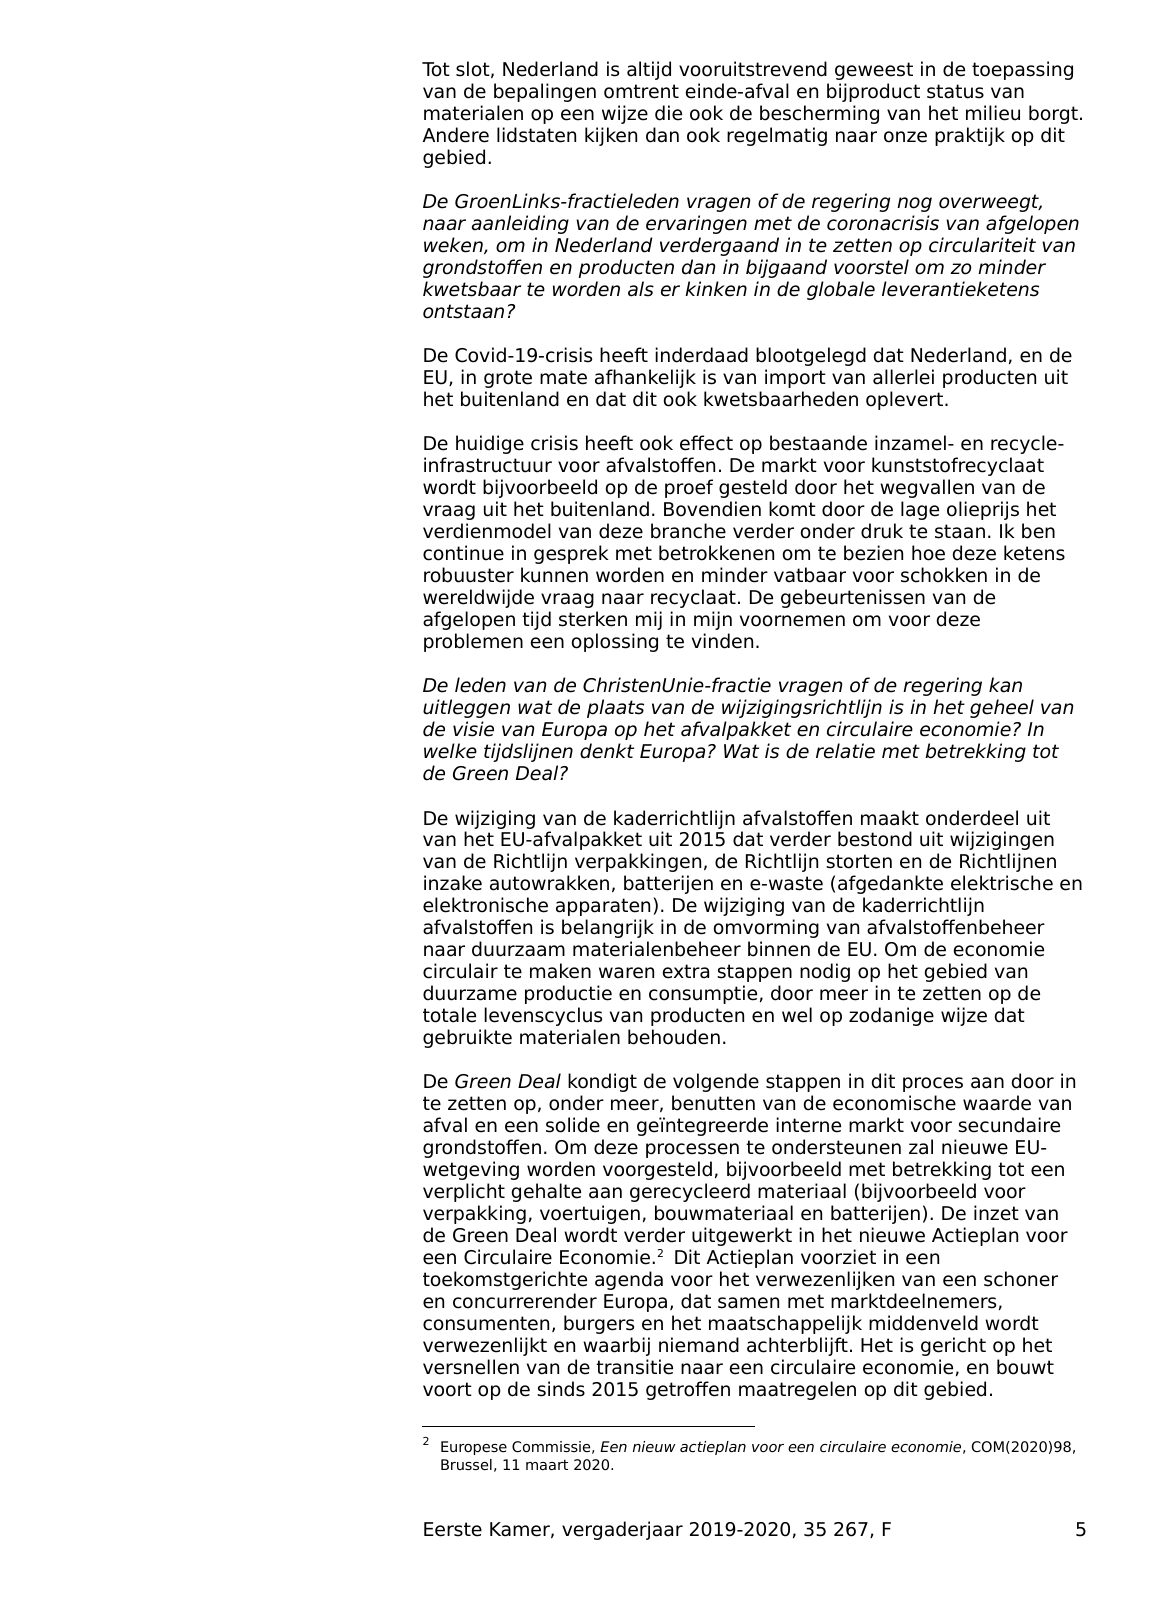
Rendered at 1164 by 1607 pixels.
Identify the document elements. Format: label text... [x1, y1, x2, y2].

text De GroenLinks-fractieleden vragen of de regering nog overweegt, naar aanleiding van de ervaringen met de coronacrisis van afgelopen weken, om in Nederland verdergaand in te zetten op circulariteit van grondstoffen en producten dan in bijgaand voorstel om zo minder kwetsbaar te worden als er kinken in de globale leverantieketens ontstaan? [422, 191, 1087, 323]
text Tot slot, Nederland is altijd vooruitstrevend geweest in de toepassing van de bepalingen omtrent einde-afval en bijproduct status van materialen op een wijze die ook de bescherming van het milieu borgt. Andere lidstaten kijken dan ook regelmatig naar onze praktijk op dit gebied. [422, 59, 1087, 169]
text De huidige crisis heeft ook effect op bestaande inzamel- en recycle-infrastructuur voor afvalstoffen. De markt voor kunststofrecyclaat wordt bijvoorbeeld op de proef gesteld door het wegvallen van de vraag uit het buitenland. Bovendien komt door de lage olieprijs het verdienmodel van deze branche verder onder druk te staan. Ik ben continue in gesprek met betrokkenen om te bezien hoe deze ketens robuuster kunnen worden en minder vatbaar voor schokken in de wereldwijde vraag naar recyclaat. De gebeurtenissen van de afgelopen tijd sterken mij in mijn voornemen om voor deze problemen een oplossing te vinden. [422, 433, 1087, 653]
text De Green Deal kondigt de volgende stappen in dit proces aan door in te zetten op, onder meer, benutten van de economische waarde van afval en een solide en geïntegreerde interne markt voor secundaire grondstoffen. Om deze processen te ondersteunen zal nieuwe EU-wetgeving worden voorgesteld, bijvoorbeeld met betrekking tot een verplicht gehalte aan gerecycleerd materiaal (bijvoorbeeld voor verpakking, voertuigen, bouwmateriaal en batterijen). De inzet van de Green Deal wordt verder uitgewerkt in het nieuwe Actieplan voor een Circulaire Economie. Dit Actieplan voorziet in een toekomstgerichte agenda voor het verwezenlijken van een schoner en concurrerender Europa, dat samen met marktdeelnemers, consumenten, burgers en het maatschappelijk middenveld wordt verwezenlijkt en waarbij niemand achterblijft. Het is gericht op het versnellen van de transitie naar een circulaire economie, en bouwt voort op de sinds 2015 getroffen maatregelen op dit gebied. [422, 1071, 1087, 1401]
text De wijziging van de kaderrichtlijn afvalstoffen maakt onderdeel uit van het EU-afvalpakket uit 2015 dat verder bestond uit wijzigingen van de Richtlijn verpakkingen, de Richtlijn storten en de Richtlijnen inzake autowrakken, batterijen en e-waste (afgedankte elektrische en elektronische apparaten). De wijziging van de kaderrichtlijn afvalstoffen is belangrijk in de omvorming van afvalstoffenbeheer naar duurzaam materialenbeheer binnen de EU. Om de economie circulair te maken waren extra stappen nodig op het gebied van duurzame productie en consumptie, door meer in te zetten op de totale levenscyclus van producten en wel op zodanige wijze dat gebruikte materialen behouden. [422, 807, 1087, 1049]
text De leden van de ChristenUnie-fractie vragen of de regering kan uitleggen wat de plaats van de wijzigingsrichtlijn is in het geheel van de visie van Europa op het afvalpakket en circulaire economie? In welke tijdslijnen denkt Europa? Wat is de relatie met betrekking tot de Green Deal? [422, 675, 1087, 785]
text De Covid-19-crisis heeft inderdaad blootgelegd dat Nederland, en de EU, in grote mate afhankelijk is van import van allerlei producten uit het buitenland en dat dit ook kwetsbaarheden oplevert. [422, 345, 1087, 411]
text Europese Commissie, Een nieuw actieplan voor een circulaire economie, COM(2020)98, Brussel, 11 maart 2020. [422, 1435, 1087, 1474]
